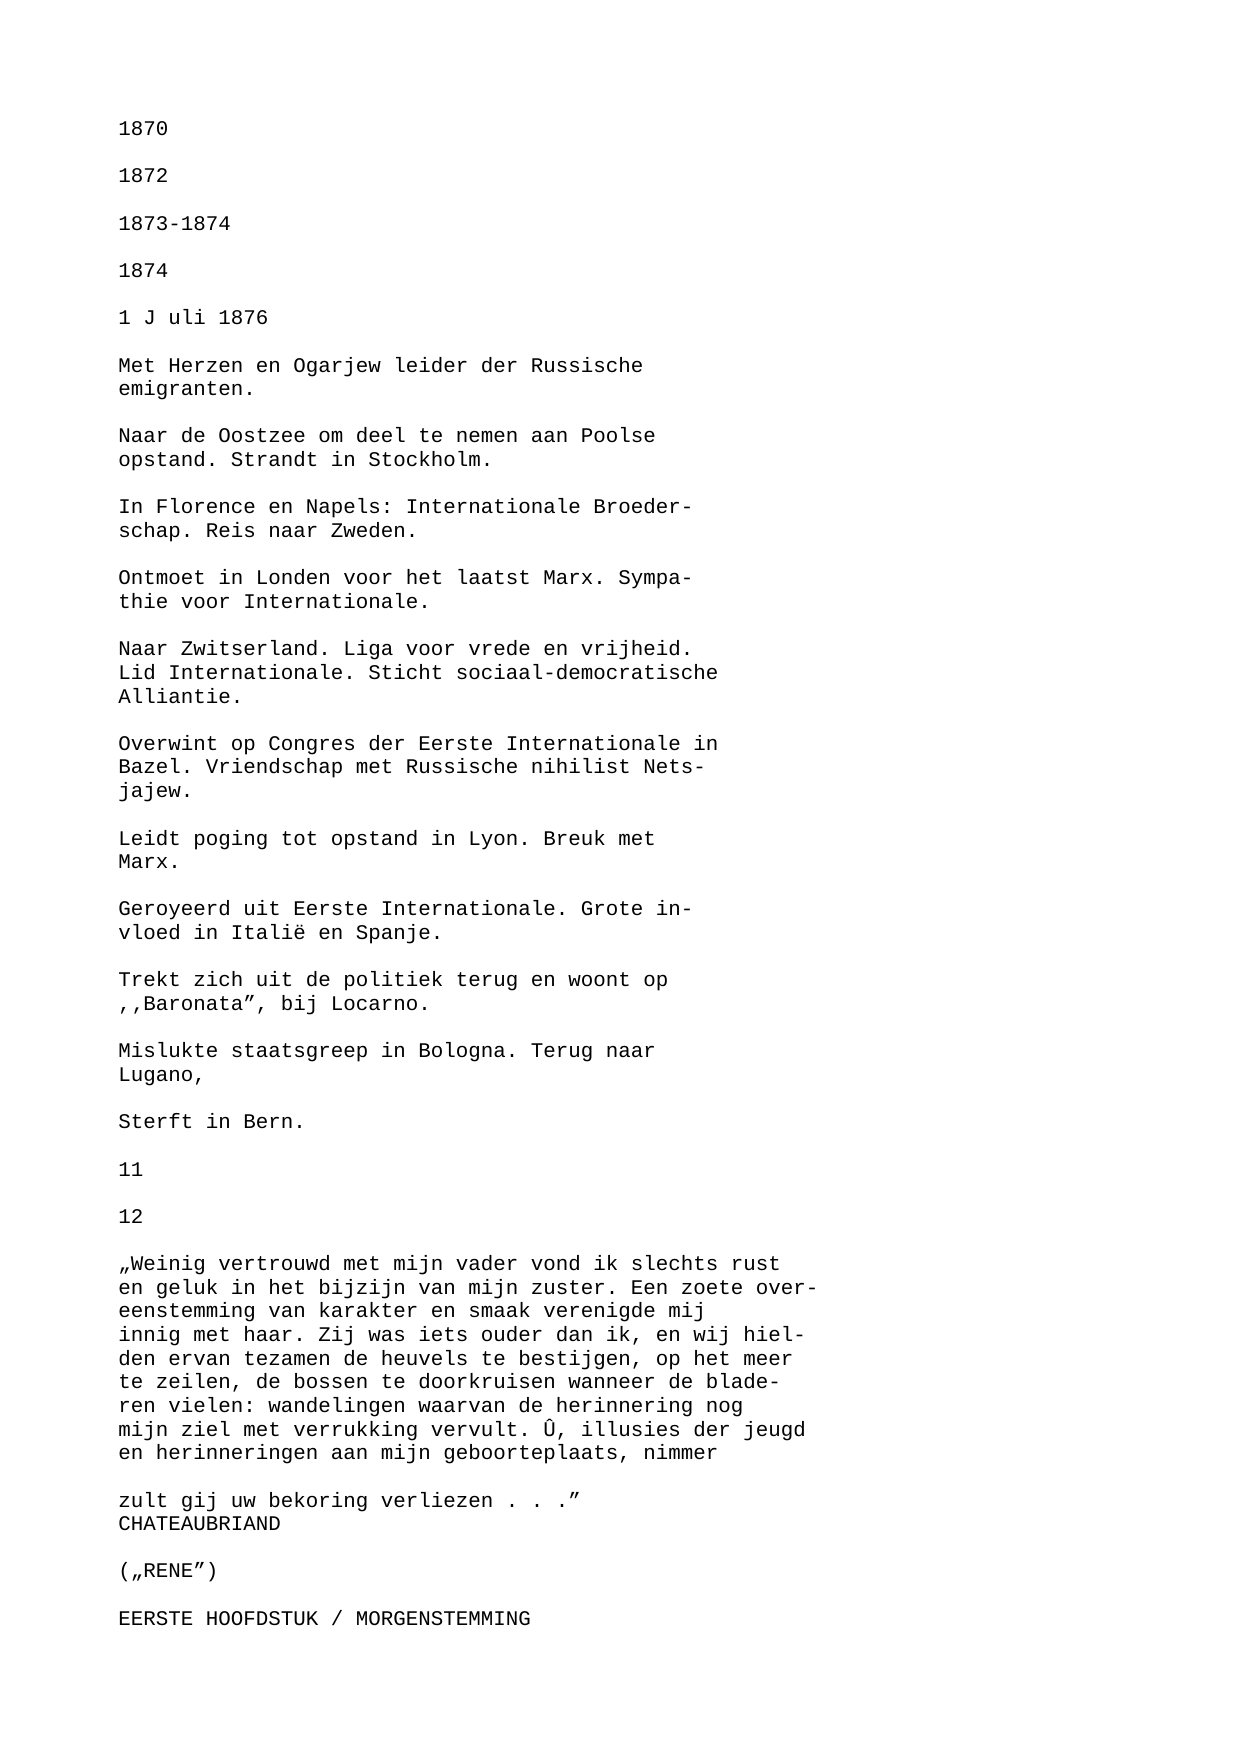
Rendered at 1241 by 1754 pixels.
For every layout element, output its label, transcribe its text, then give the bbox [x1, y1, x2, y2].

text Geroyeerd uit Eerste Internationale. Grote in- [118, 898, 1122, 922]
text CHATEAUBRIAND [118, 1513, 1122, 1537]
text vloed in Italië en Spanje. [118, 922, 1122, 946]
text 1872 [118, 165, 1122, 189]
text EERSTE HOOFDSTUK / MORGENSTEMMING [118, 1608, 1122, 1631]
text Ontmoet in Londen voor het laatst Marx. Sympa- [118, 567, 1122, 591]
text Leidt poging tot opstand in Lyon. Breuk met [118, 827, 1122, 851]
text Trekt zich uit de politiek terug en woont op [118, 969, 1122, 993]
text thie voor Internationale. [118, 591, 1122, 615]
text eenstemming van karakter en smaak verenigde mij [118, 1300, 1122, 1324]
text Lugano, [118, 1064, 1122, 1088]
text Lid Internationale. Sticht sociaal-democratische [118, 662, 1122, 686]
text Naar Zwitserland. Liga voor vrede en vrijheid. [118, 638, 1122, 662]
text opstand. Strandt in Stockholm. [118, 449, 1122, 473]
text jajew. [118, 780, 1122, 804]
text den ervan tezamen de heuvels te bestijgen, op het meer [118, 1348, 1122, 1371]
text Overwint op Congres der Eerste Internationale in [118, 733, 1122, 757]
text en geluk in het bijzijn van mijn zuster. Een zoete over- [118, 1277, 1122, 1300]
text 1873-1874 [118, 213, 1122, 236]
text mijn ziel met verrukking vervult. Û, illusies der jeugd [118, 1419, 1122, 1442]
text 11 [118, 1158, 1122, 1182]
text In Florence en Napels: Internationale Broeder- [118, 496, 1122, 520]
text („RENE”) [118, 1561, 1122, 1584]
text ,‚Baronata”, bij Locarno. [118, 993, 1122, 1017]
text Met Herzen en Ogarjew leider der Russische [118, 354, 1122, 378]
text „Weinig vertrouwd met mijn vader vond ik slechts rust [118, 1253, 1122, 1277]
text Sterft in Bern. [118, 1111, 1122, 1135]
text Alliantie. [118, 686, 1122, 709]
text ren vielen: wandelingen waarvan de herinnering nog [118, 1395, 1122, 1419]
text Marx. [118, 851, 1122, 875]
text schap. Reis naar Zweden. [118, 520, 1122, 544]
text 1870 [118, 118, 1122, 142]
text Bazel. Vriendschap met Russische nihilist Nets- [118, 757, 1122, 780]
text te zeilen, de bossen te doorkruisen wanneer de blade- [118, 1371, 1122, 1395]
text 1874 [118, 260, 1122, 284]
text emigranten. [118, 378, 1122, 402]
text 1 J uli 1876 [118, 307, 1122, 331]
text innig met haar. Zij was iets ouder dan ik, en wij hiel- [118, 1324, 1122, 1348]
text en herinneringen aan mijn geboorteplaats, nimmer [118, 1442, 1122, 1466]
text Naar de Oostzee om deel te nemen aan Poolse [118, 426, 1122, 449]
text 12 [118, 1206, 1122, 1229]
text Mislukte staatsgreep in Bologna. Terug naar [118, 1040, 1122, 1064]
text zult gij uw bekoring verliezen . . .” [118, 1489, 1122, 1513]
